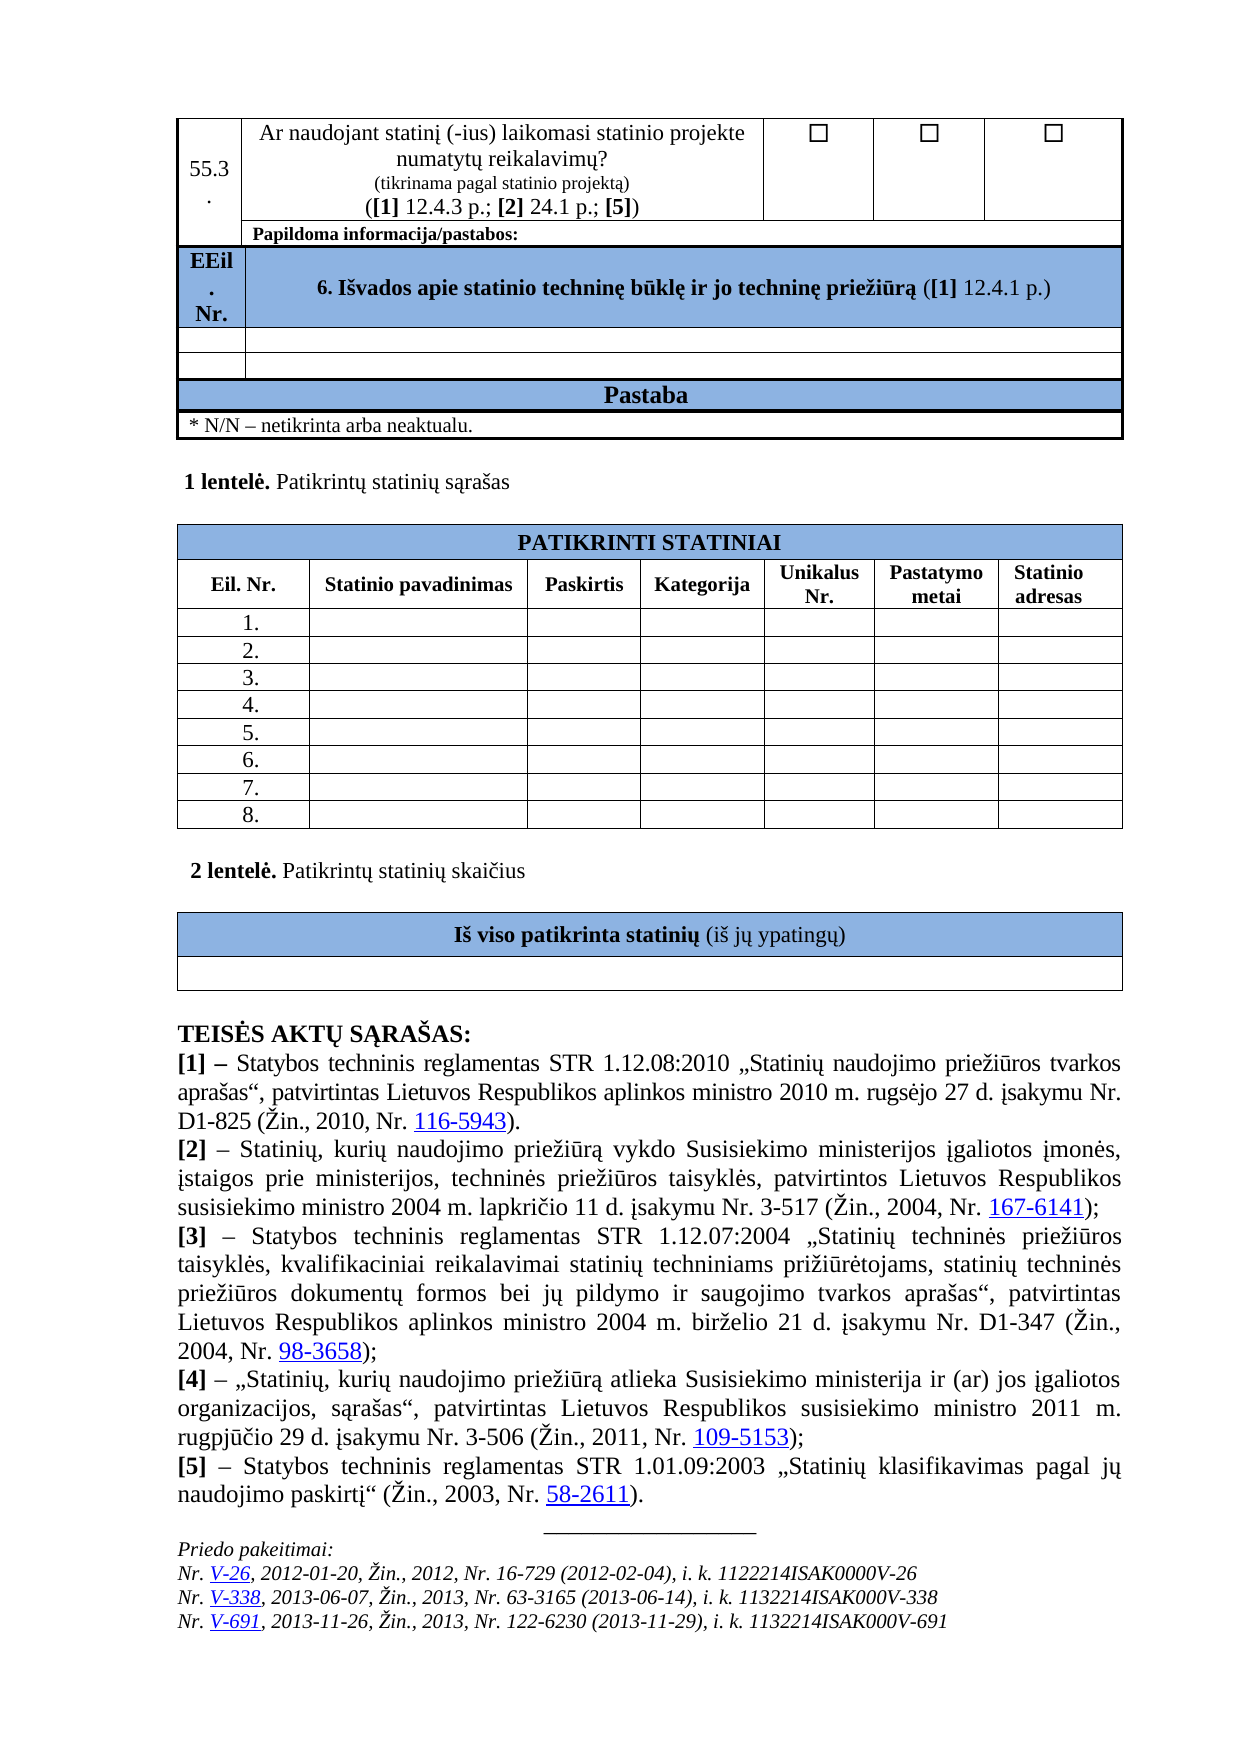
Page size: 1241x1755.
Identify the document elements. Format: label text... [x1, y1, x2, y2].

table_cell [310, 801, 527, 827]
table_cell [765, 719, 874, 745]
table_cell [246, 328, 1121, 352]
table_cell Paskirtis [528, 560, 640, 608]
table_cell [641, 746, 764, 773]
table_cell 5. [178, 719, 309, 745]
table_cell 3. [178, 664, 309, 690]
text Nr. V-691, 2013-11-26, Žin., 2013, Nr. 122-6230 (2013-11-29), i. k. 1132214ISAK000V-691 [177, 1609, 1122, 1633]
table_cell EEil. Nr. [179, 248, 245, 327]
table_cell Pastatymo metai [875, 560, 998, 608]
table_cell Ar naudojant statinį (-ius) laikomasi statinio projekte numatytų reikalavimų? (tikrinama pagal statinio projektą) ([1] 12.4.3 p.; [2] 24.1 p.; [5]) [242, 119, 763, 220]
table_cell [999, 609, 1122, 636]
table_cell * N/N – netikrinta arba neaktualu. [179, 413, 1121, 437]
table_cell [875, 609, 998, 636]
text TEISĖS AKTŲ SĄRAŠAS: [177, 1019, 1122, 1048]
text Nr. V-26, 2012-01-20, Žin., 2012, Nr. 16-729 (2012-02-04), i. k. 1122214ISAK0000V-26 [177, 1561, 1122, 1585]
table_cell [875, 691, 998, 718]
table_cell [641, 637, 764, 663]
table_cell [310, 774, 527, 800]
table_cell [641, 664, 764, 690]
table_cell [179, 353, 245, 377]
table_cell [246, 353, 1121, 377]
table_cell [310, 664, 527, 690]
table_cell [641, 801, 764, 827]
text 2 lentelė. Patikrintų statinių skaičius [177, 857, 1122, 883]
table_cell [999, 746, 1122, 773]
table_cell 6. [178, 746, 309, 773]
table_cell [875, 637, 998, 663]
table_cell [528, 664, 640, 690]
table_cell [528, 746, 640, 773]
text Priedo pakeitimai: [177, 1537, 1122, 1561]
table_cell 2. [178, 637, 309, 663]
table_cell 55.3. [179, 119, 241, 244]
table_cell [999, 719, 1122, 745]
table_header Iš viso patikrinta statinių (iš jų ypatingų) [178, 913, 1122, 956]
table_cell [310, 719, 527, 745]
table_cell [999, 637, 1122, 663]
table_cell [875, 746, 998, 773]
table_cell [765, 609, 874, 636]
table_cell [765, 801, 874, 827]
table_cell [765, 637, 874, 663]
table_cell Statinio adresas [999, 560, 1122, 608]
table_cell [528, 691, 640, 718]
text _________________ [177, 1508, 1122, 1537]
table_cell [875, 664, 998, 690]
table_cell [] [874, 119, 984, 220]
table_cell [765, 691, 874, 718]
table_cell [528, 774, 640, 800]
text [4] – „Statinių, kurių naudojimo priežiūrą atlieka Susisiekimo ministerija ir (ar) jos įgaliotos organizacijos, sąrašas“, patvirtintas Lietuvos Respublikos susisiekimo ministro 2011 m. rugpjūčio 29 d. įsakymu Nr. 3-506 (Žin., 2011, Nr. 109-5153); [177, 1364, 1122, 1451]
table_cell [641, 691, 764, 718]
table_cell [999, 691, 1122, 718]
table_cell [310, 637, 527, 663]
table_cell [641, 609, 764, 636]
table_cell [875, 719, 998, 745]
table_cell [528, 637, 640, 663]
table_cell [] [764, 119, 873, 220]
text 1 lentelė. Patikrintų statinių sąrašas [177, 468, 1122, 495]
text [3] – Statybos techninis reglamentas STR 1.12.07:2004 „Statinių techninės priežiūros taisyklės, kvalifikaciniai reikalavimai statinių techniniams prižiūrėtojams, statinių techninės priežiūros dokumentų formos bei jų pildymo ir saugojimo tvarkos aprašas“, patvirtintas Lietuvos Respublikos aplinkos ministro 2004 m. birželio 21 d. įsakymu Nr. D1-347 (Žin., 2004, Nr. 98-3658); [177, 1221, 1122, 1364]
table_cell [310, 746, 527, 773]
text [5] – Statybos techninis reglamentas STR 1.01.09:2003 „Statinių klasifikavimas pagal jų naudojimo paskirtį“ (Žin., 2003, Nr. 58-2611). [177, 1451, 1122, 1508]
table_cell [875, 774, 998, 800]
table_cell [178, 957, 1122, 990]
table_cell Papildoma informacija/pastabos: [242, 221, 1121, 244]
table_cell [765, 746, 874, 773]
table_cell [999, 664, 1122, 690]
table_cell Eil. Nr. [178, 560, 309, 608]
table_cell [528, 719, 640, 745]
table_cell [310, 609, 527, 636]
table_cell [] [985, 119, 1121, 220]
table_header PATIKRINTI STATINIAI [178, 525, 1122, 559]
table_cell [310, 691, 527, 718]
table_cell 7. [178, 774, 309, 800]
table_cell 4. [178, 691, 309, 718]
table_cell [528, 801, 640, 827]
table_cell 8. [178, 801, 309, 827]
table_cell 6. Išvados apie statinio techninę būklę ir jo techninę priežiūrą ([1] 12.4.1 p.) [246, 248, 1121, 327]
table_cell Statinio pavadinimas [310, 560, 527, 608]
table_cell [999, 801, 1122, 827]
text Nr. V-338, 2013-06-07, Žin., 2013, Nr. 63-3165 (2013-06-14), i. k. 1132214ISAK000V-338 [177, 1585, 1122, 1609]
table_cell [999, 774, 1122, 800]
table_cell [765, 664, 874, 690]
text [2] – Statinių, kurių naudojimo priežiūrą vykdo Susisiekimo ministerijos įgaliotos įmonės, įstaigos prie ministerijos, techninės priežiūros taisyklės, patvirtintos Lietuvos Respublikos susisiekimo ministro 2004 m. lapkričio 11 d. įsakymu Nr. 3-517 (Žin., 2004, Nr. 167-6141); [177, 1134, 1122, 1221]
table_cell [875, 801, 998, 827]
table_cell [528, 609, 640, 636]
table_cell [641, 774, 764, 800]
table_cell [641, 719, 764, 745]
table_cell 1. [178, 609, 309, 636]
table_cell [765, 774, 874, 800]
table_cell Unikalus Nr. [765, 560, 874, 608]
table_cell Kategorija [641, 560, 764, 608]
table_cell [179, 328, 245, 352]
table_cell Pastaba [179, 381, 1121, 409]
text [1] – Statybos techninis reglamentas STR 1.12.08:2010 „Statinių naudojimo priežiūros tvarkos aprašas“, patvirtintas Lietuvos Respublikos aplinkos ministro 2010 m. rugsėjo 27 d. įsakymu Nr. D1-825 (Žin., 2010, Nr. 116-5943). [177, 1048, 1122, 1134]
